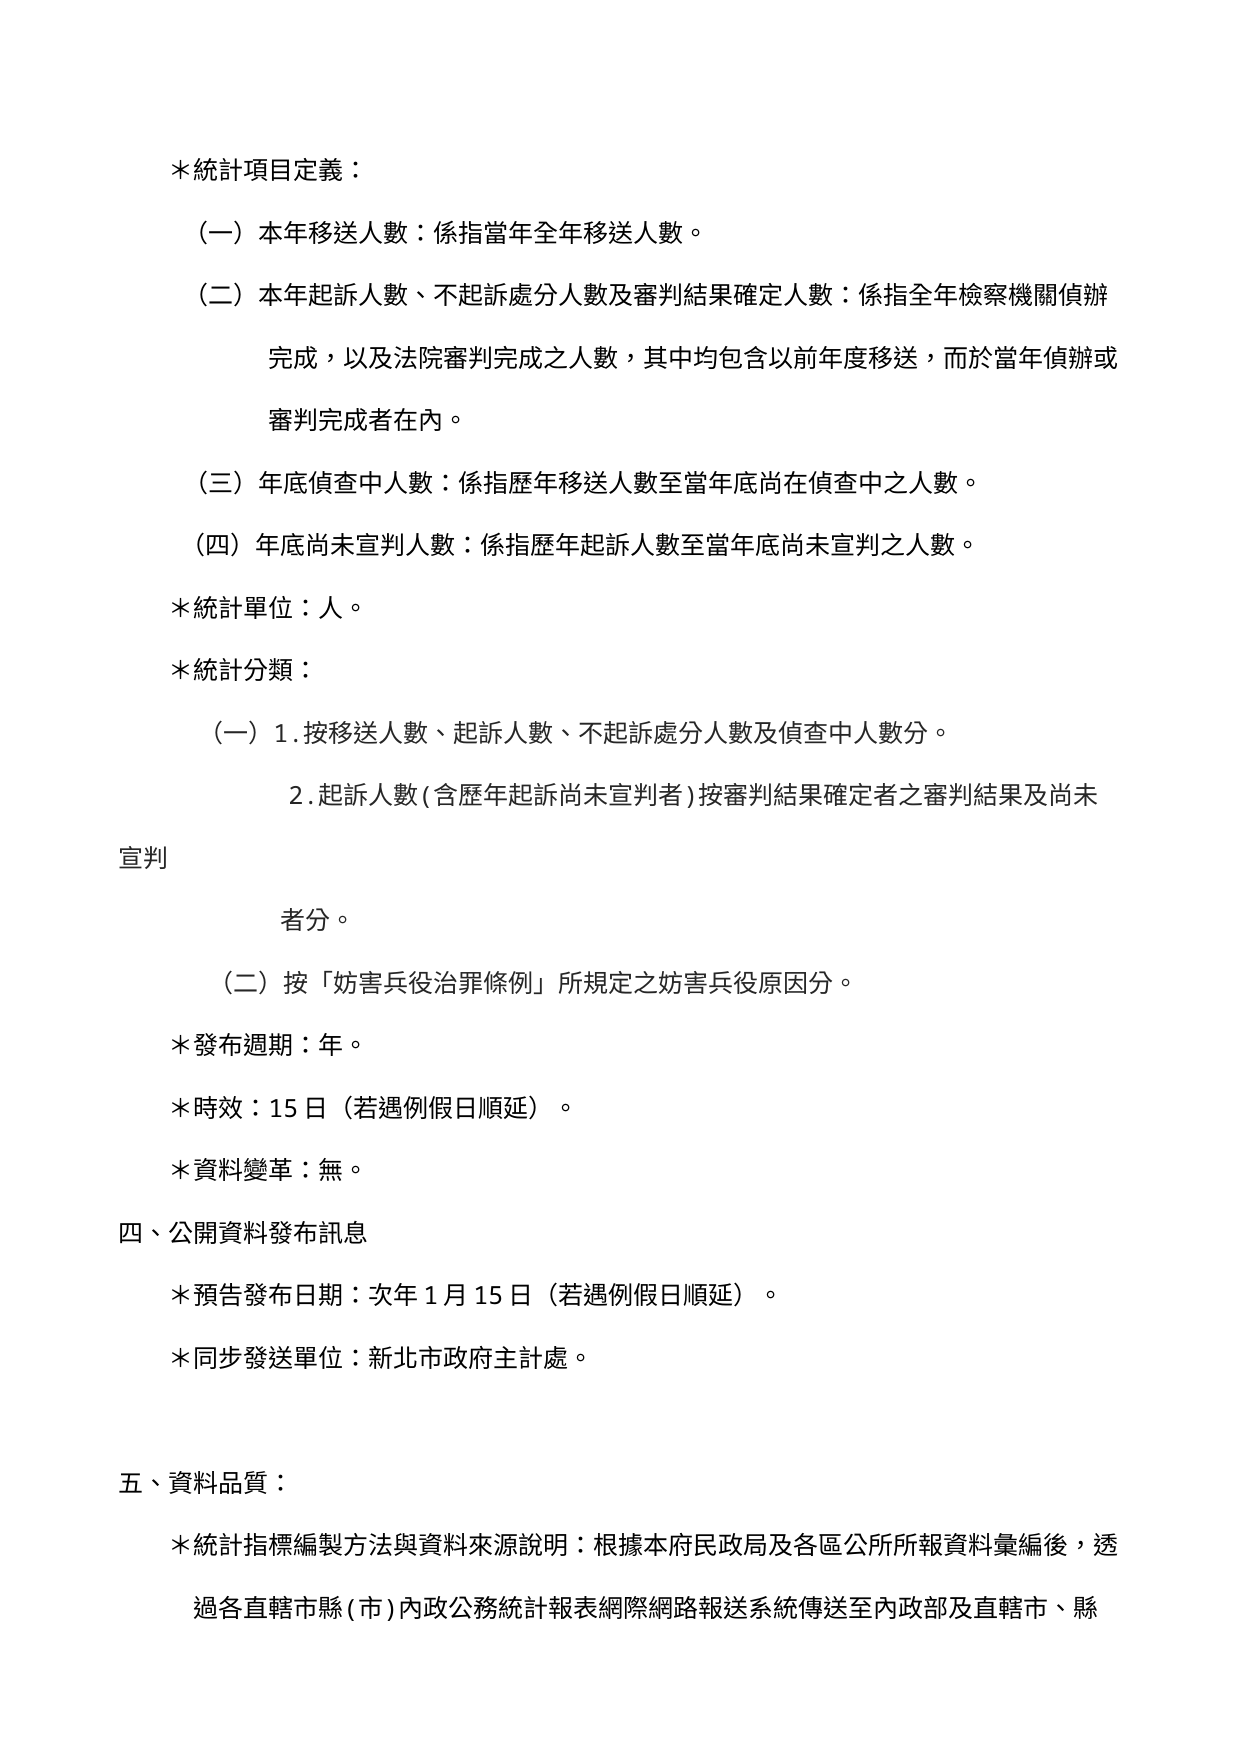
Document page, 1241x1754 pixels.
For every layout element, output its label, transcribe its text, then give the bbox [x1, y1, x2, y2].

text 四、公開資料發布訊息 [118, 1189, 1122, 1252]
text 2.起訴人數(含歷年起訴尚未宣判者)按審判結果確定者之審判結果及尚未宣判 [118, 752, 1122, 877]
text （二）本年起訴人數、不起訴處分人數及審判結果確定人數：係指全年檢察機關偵辦完成，以及法院審判完成之人數，其中均包含以前年度移送，而於當年偵辦或審判完成者在內。 [168, 252, 1122, 439]
text ＊時效：15日（若遇例假日順延）。 [168, 1064, 1122, 1127]
text ＊資料變革：無。 [168, 1127, 1122, 1189]
text ＊統計分類： [118, 627, 1122, 689]
text （三）年底偵查中人數：係指歷年移送人數至當年底尚在偵查中之人數。 [168, 439, 1122, 502]
text （一）1.按移送人數、起訴人數、不起訴處分人數及偵查中人數分。 [118, 689, 1122, 752]
text （四）年底尚未宣判人數：係指歷年起訴人數至當年底尚未宣判之人數。 [181, 502, 1122, 564]
text ＊發布週期：年。 [168, 1002, 1122, 1064]
text 五、資料品質： [118, 1439, 1122, 1502]
text ＊統計單位：人。 [168, 564, 1122, 627]
text 者分。 [118, 877, 1122, 939]
text ＊統計指標編製方法與資料來源說明：根據本府民政局及各區公所所報資料彙編後，透過各直轄市縣(市)內政公務統計報表網際網路報送系統傳送至內政部及直轄市、縣 [168, 1502, 1122, 1627]
text （一）本年移送人數：係指當年全年移送人數。 [168, 189, 1122, 252]
text ＊同步發送單位：新北市政府主計處。 [168, 1314, 1122, 1377]
text （二）按「妨害兵役治罪條例」所規定之妨害兵役原因分。 [118, 939, 1122, 1002]
text ＊統計項目定義： [168, 127, 1122, 189]
text ＊預告發布日期：次年1月15日（若遇例假日順延）。 [168, 1252, 1122, 1314]
